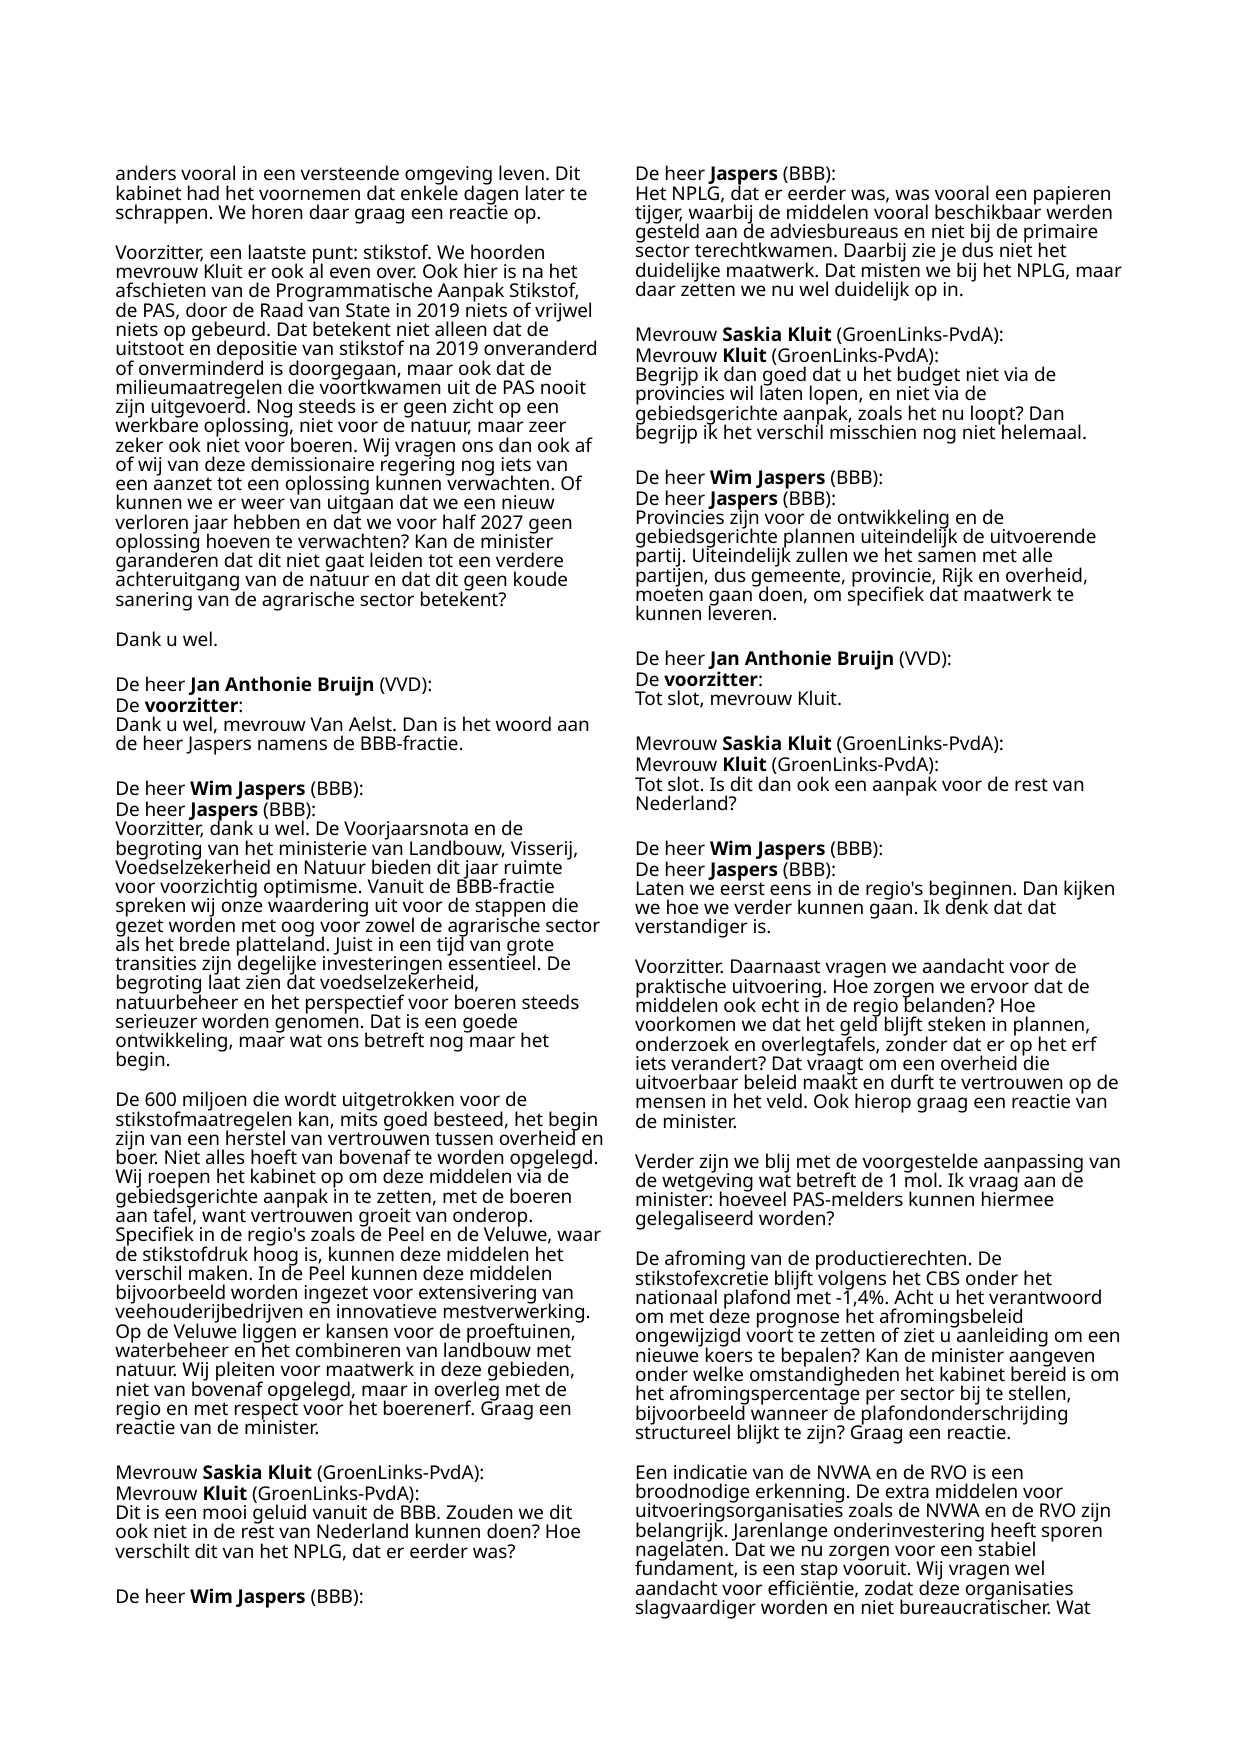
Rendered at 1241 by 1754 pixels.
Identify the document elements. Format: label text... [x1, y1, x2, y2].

text Mevrouw Kluit (GroenLinks-PvdA): [115, 1485, 605, 1504]
text De voorzitter: [115, 697, 605, 716]
text Begrijp ik dan goed dat u het budget niet via de provincies wil laten lopen, en niet via de gebiedsgerichte aanpak, zoals het nu loopt? Dan begrijp ik het verschil misschien nog niet helemaal. [635, 366, 1125, 443]
text De voorzitter: [635, 671, 1125, 690]
text Voorzitter, een laatste punt: stikstof. We hoorden mevrouw Kluit er ook al even over. Ook hier is na het afschieten van de Programmatische Aanpak Stikstof, de PAS, door de Raad van State in 2019 niets of vrijwel niets op gebeurd. Dat betekent niet alleen dat de uitstoot en depositie van stikstof na 2019 onveranderd of onverminderd is doorgegaan, maar ook dat de milieumaatregelen die voortkwamen uit de PAS nooit zijn uitgevoerd. Nog steeds is er geen zicht op een werkbare oplossing, niet voor de natuur, maar zeer zeker ook niet voor boeren. Wij vragen ons dan ook af of wij van deze demissionaire regering nog iets van een aanzet tot een oplossing kunnen verwachten. Of kunnen we er weer van uitgaan dat we een nieuw verloren jaar hebben en dat we voor half 2027 geen oplossing hoeven te verwachten? Kan de minister garanderen dat dit niet gaat leiden tot een verdere achteruitgang van de natuur en dat dit geen koude sanering van de agrarische sector betekent? [115, 244, 605, 610]
text Dank u wel, mevrouw Van Aelst. Dan is het woord aan de heer Jaspers namens de BBB-fractie. [115, 716, 605, 754]
text Mevrouw Saskia Kluit (GroenLinks-PvdA): [635, 731, 1125, 756]
text De heer Jaspers (BBB): [635, 490, 1125, 509]
text De 600 miljoen die wordt uitgetrokken voor de stikstofmaatregelen kan, mits goed besteed, het begin zijn van een herstel van vertrouwen tussen overheid en boer. Niet alles hoeft van bovenaf te worden opgelegd. Wij roepen het kabinet op om deze middelen via de gebiedsgerichte aanpak in te zetten, met de boeren aan tafel, want vertrouwen groeit van onderop. Specifiek in de regio's zoals de Peel en de Veluwe, waar de stikstofdruk hoog is, kunnen deze middelen het verschil maken. In de Peel kunnen deze middelen bijvoorbeeld worden ingezet voor extensivering van veehouderijbedrijven en innovatieve mestverwerking. Op de Veluwe liggen er kansen voor de proeftuinen, waterbeheer en het combineren van landbouw met natuur. Wij pleiten voor maatwerk in deze gebieden, niet van bovenaf opgelegd, maar in overleg met de regio en met respect voor het boerenerf. Graag een reactie van de minister. [115, 1091, 605, 1438]
text Voorzitter, dank u wel. De Voorjaarsnota en de begroting van het ministerie van Landbouw, Visserij, Voedselzekerheid en Natuur bieden dit jaar ruimte voor voorzichtig optimisme. Vanuit de BBB-fractie spreken wij onze waardering uit voor de stappen die gezet worden met oog voor zowel de agrarische sector als het brede platteland. Juist in een tijd van grote transities zijn degelijke investeringen essentieel. De begroting laat zien dat voedselzekerheid, natuurbeheer en het perspectief voor boeren steeds serieuzer worden genomen. Dat is een goede ontwikkeling, maar wat ons betreft nog maar het begin. [115, 820, 605, 1071]
text Het NPLG, dat er eerder was, was vooral een papieren tijger, waarbij de middelen vooral beschikbaar werden gesteld aan de adviesbureaus en niet bij de primaire sector terechtkwamen. Daarbij zie je dus niet het duidelijke maatwerk. Dat misten we bij het NPLG, maar daar zetten we nu wel duidelijk op in. [635, 184, 1125, 300]
text Tot slot, mevrouw Kluit. [635, 690, 1125, 710]
text Mevrouw Kluit (GroenLinks-PvdA): [635, 347, 1125, 366]
text Voorzitter. Daarnaast vragen we aandacht voor de praktische uitvoering. Hoe zorgen we ervoor dat de middelen ook echt in de regio belanden? Hoe voorkomen we dat het geld blijft steken in plannen, onderzoek en overlegtafels, zonder dat er op het erf iets verandert? Dat vraagt om een overheid die uitvoerbaar beleid maakt en durft te vertrouwen op de mensen in het veld. Ook hierop graag een reactie van de minister. [635, 958, 1125, 1132]
text Dit is een mooi geluid vanuit de BBB. Zouden we dit ook niet in de rest van Nederland kunnen doen? Hoe verschilt dit van het NPLG, dat er eerder was? [115, 1504, 605, 1562]
text Mevrouw Saskia Kluit (GroenLinks-PvdA): [635, 321, 1125, 347]
text Mevrouw Saskia Kluit (GroenLinks-PvdA): [115, 1459, 605, 1485]
text De heer Jan Anthonie Bruijn (VVD): [635, 645, 1125, 671]
text De heer Wim Jaspers (BBB): [635, 464, 1125, 490]
text De heer Wim Jaspers (BBB): [115, 1583, 605, 1608]
text Een indicatie van de NVWA en de RVO is een broodnodige erkenning. De extra middelen voor uitvoeringsorganisaties zoals de NVWA en de RVO zijn belangrijk. Jarenlange onderinvestering heeft sporen nagelaten. Dat we nu zorgen voor een stabiel fundament, is een stap vooruit. Wij vragen wel aandacht voor efficiëntie, zodat deze organisaties slagvaardiger worden en niet bureaucratischer. Wat [635, 1464, 1125, 1618]
text De heer Jaspers (BBB): [635, 165, 1125, 184]
text anders vooral in een versteende omgeving leven. Dit kabinet had het voornemen dat enkele dagen later te schrappen. We horen daar graag een reactie op. [115, 165, 605, 223]
text Provincies zijn voor de ontwikkeling en de gebiedsgerichte plannen uiteindelijk de uitvoerende partij. Uiteindelijk zullen we het samen met alle partijen, dus gemeente, provincie, Rijk en overheid, moeten gaan doen, om specifiek dat maatwerk te kunnen leveren. [635, 509, 1125, 624]
text De heer Jaspers (BBB): [115, 801, 605, 820]
text Verder zijn we blij met de voorgestelde aanpassing van de wetgeving wat betreft de 1 mol. Ik vraag aan de minister: hoeveel PAS-melders kunnen hiermee gelegaliseerd worden? [635, 1153, 1125, 1230]
text Laten we eerst eens in de regio's beginnen. Dan kijken we hoe we verder kunnen gaan. Ik denk dat dat verstandiger is. [635, 880, 1125, 938]
text Dank u wel. [115, 631, 605, 650]
text De heer Jaspers (BBB): [635, 861, 1125, 880]
text De afroming van de productierechten. De stikstofexcretie blijft volgens het CBS onder het nationaal plafond met -1,4%. Acht u het verantwoord om met deze prognose het afromingsbeleid ongewijzigd voort te zetten of ziet u aanleiding om een nieuwe koers te bepalen? Kan de minister aangeven onder welke omstandigheden het kabinet bereid is om het afromingspercentage per sector bij te stellen, bijvoorbeeld wanneer de plafondonderschrijding structureel blijkt te zijn? Graag een reactie. [635, 1250, 1125, 1443]
text Tot slot. Is dit dan ook een aanpak voor de rest van Nederland? [635, 776, 1125, 814]
text De heer Jan Anthonie Bruijn (VVD): [115, 671, 605, 697]
text Mevrouw Kluit (GroenLinks-PvdA): [635, 756, 1125, 776]
text De heer Wim Jaspers (BBB): [115, 775, 605, 801]
text De heer Wim Jaspers (BBB): [635, 835, 1125, 861]
